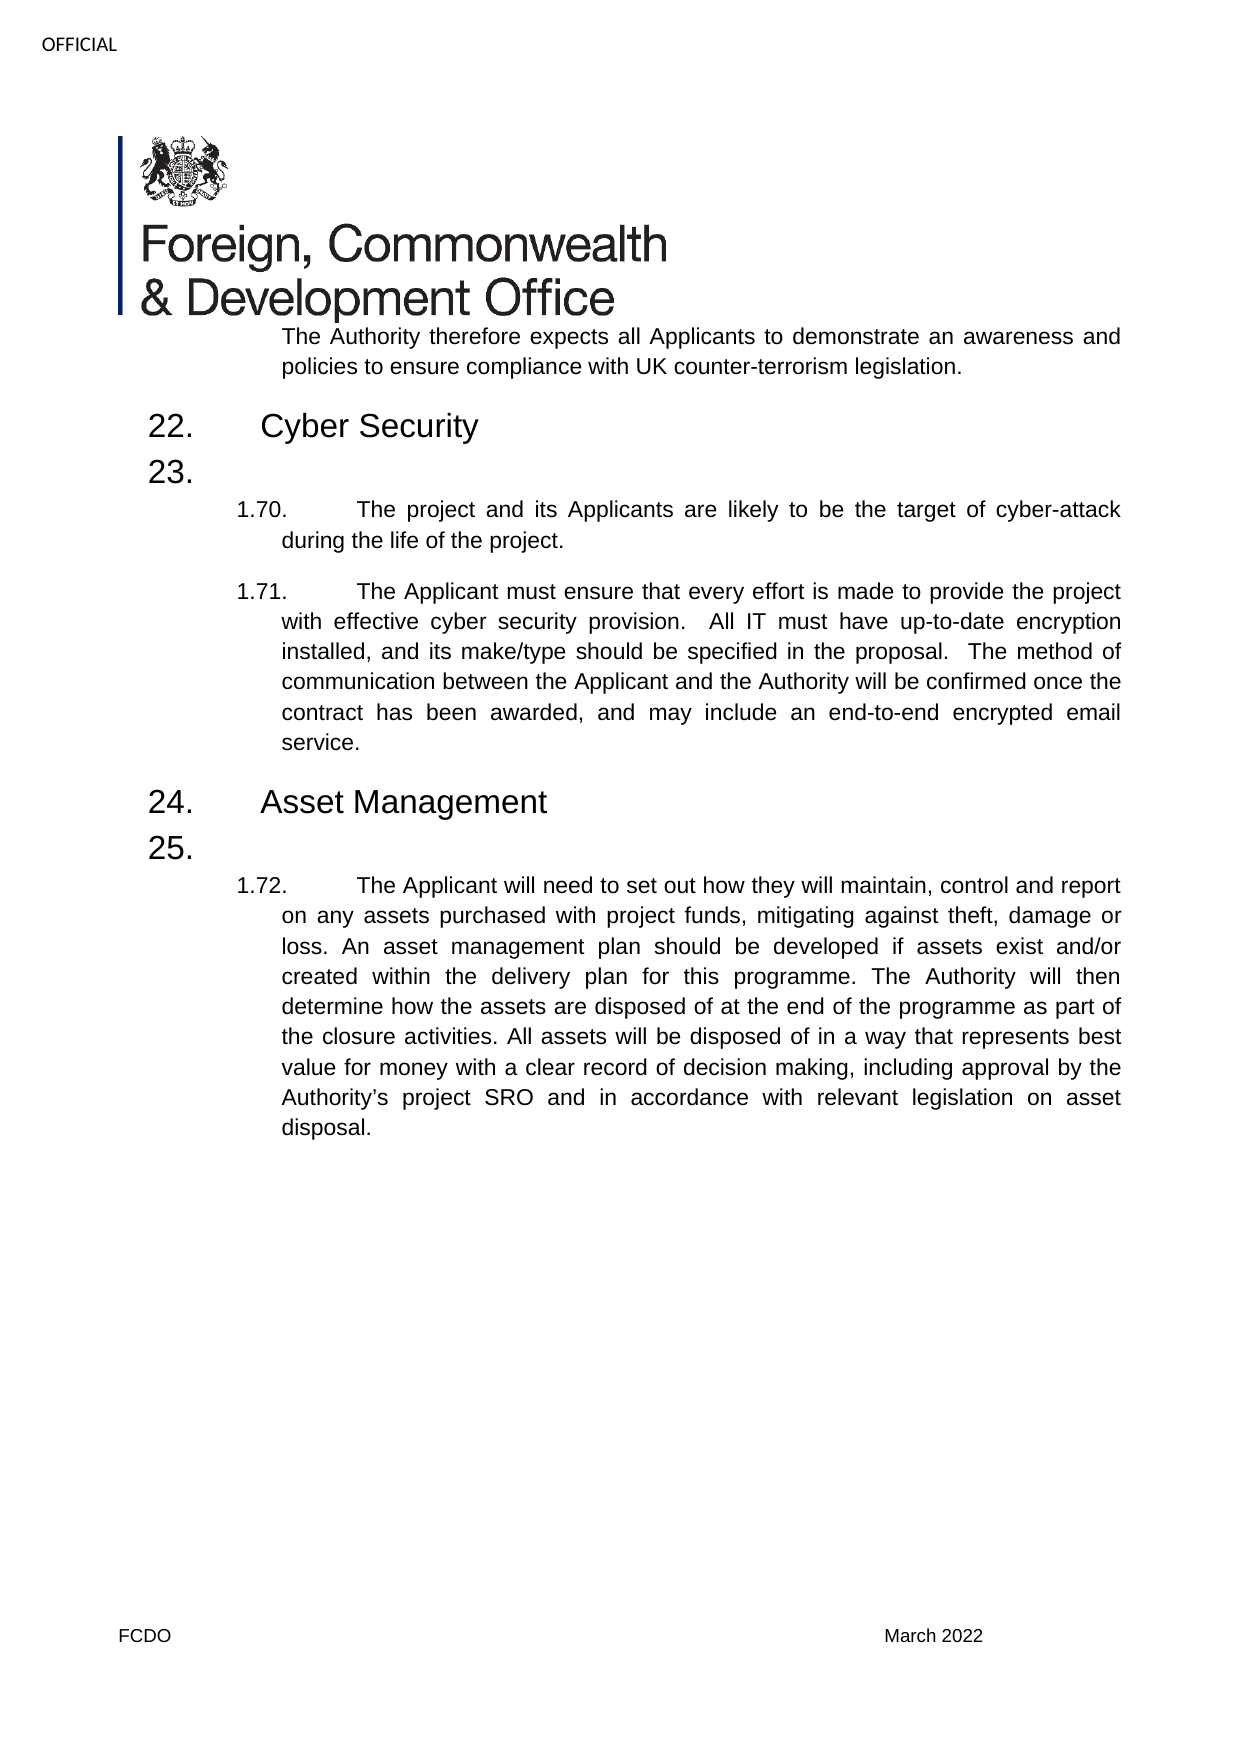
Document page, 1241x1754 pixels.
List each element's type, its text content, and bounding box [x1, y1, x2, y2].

list The Applicant must ensure that every effort is made to provide the project with effective cyber security provision. All IT must have up-to-date encryption installed, and its make/type should be specified in the proposal. The method of communication between the Applicant and the Authority will be confirmed once the contract has been awarded, and may include an end-to-end encrypted email service. [236, 578, 1122, 755]
subtitle Cyber Security [148, 406, 1122, 444]
list The project and its Applicants are likely to be the target of cyber-attack during the life of the project. [236, 496, 1122, 553]
list The Authority therefore expects all Applicants to demonstrate an awareness and policies to ensure compliance with UK counter-terrorism legislation. [236, 323, 1122, 379]
list The Applicant will need to set out how they will maintain, control and report on any assets purchased with project funds, mitigating against theft, damage or loss. An asset management plan should be developed if assets exist and/or created within the delivery plan for this programme. The Authority will then determine how the assets are disposed of at the end of the programme as part of the closure activities. All assets will be disposed of in a way that represents best value for money with a clear record of decision making, including approval by the Authority’s project SRO and in accordance with relevant legislation on asset disposal. [236, 872, 1122, 1140]
subtitle Asset Management [148, 782, 1122, 820]
